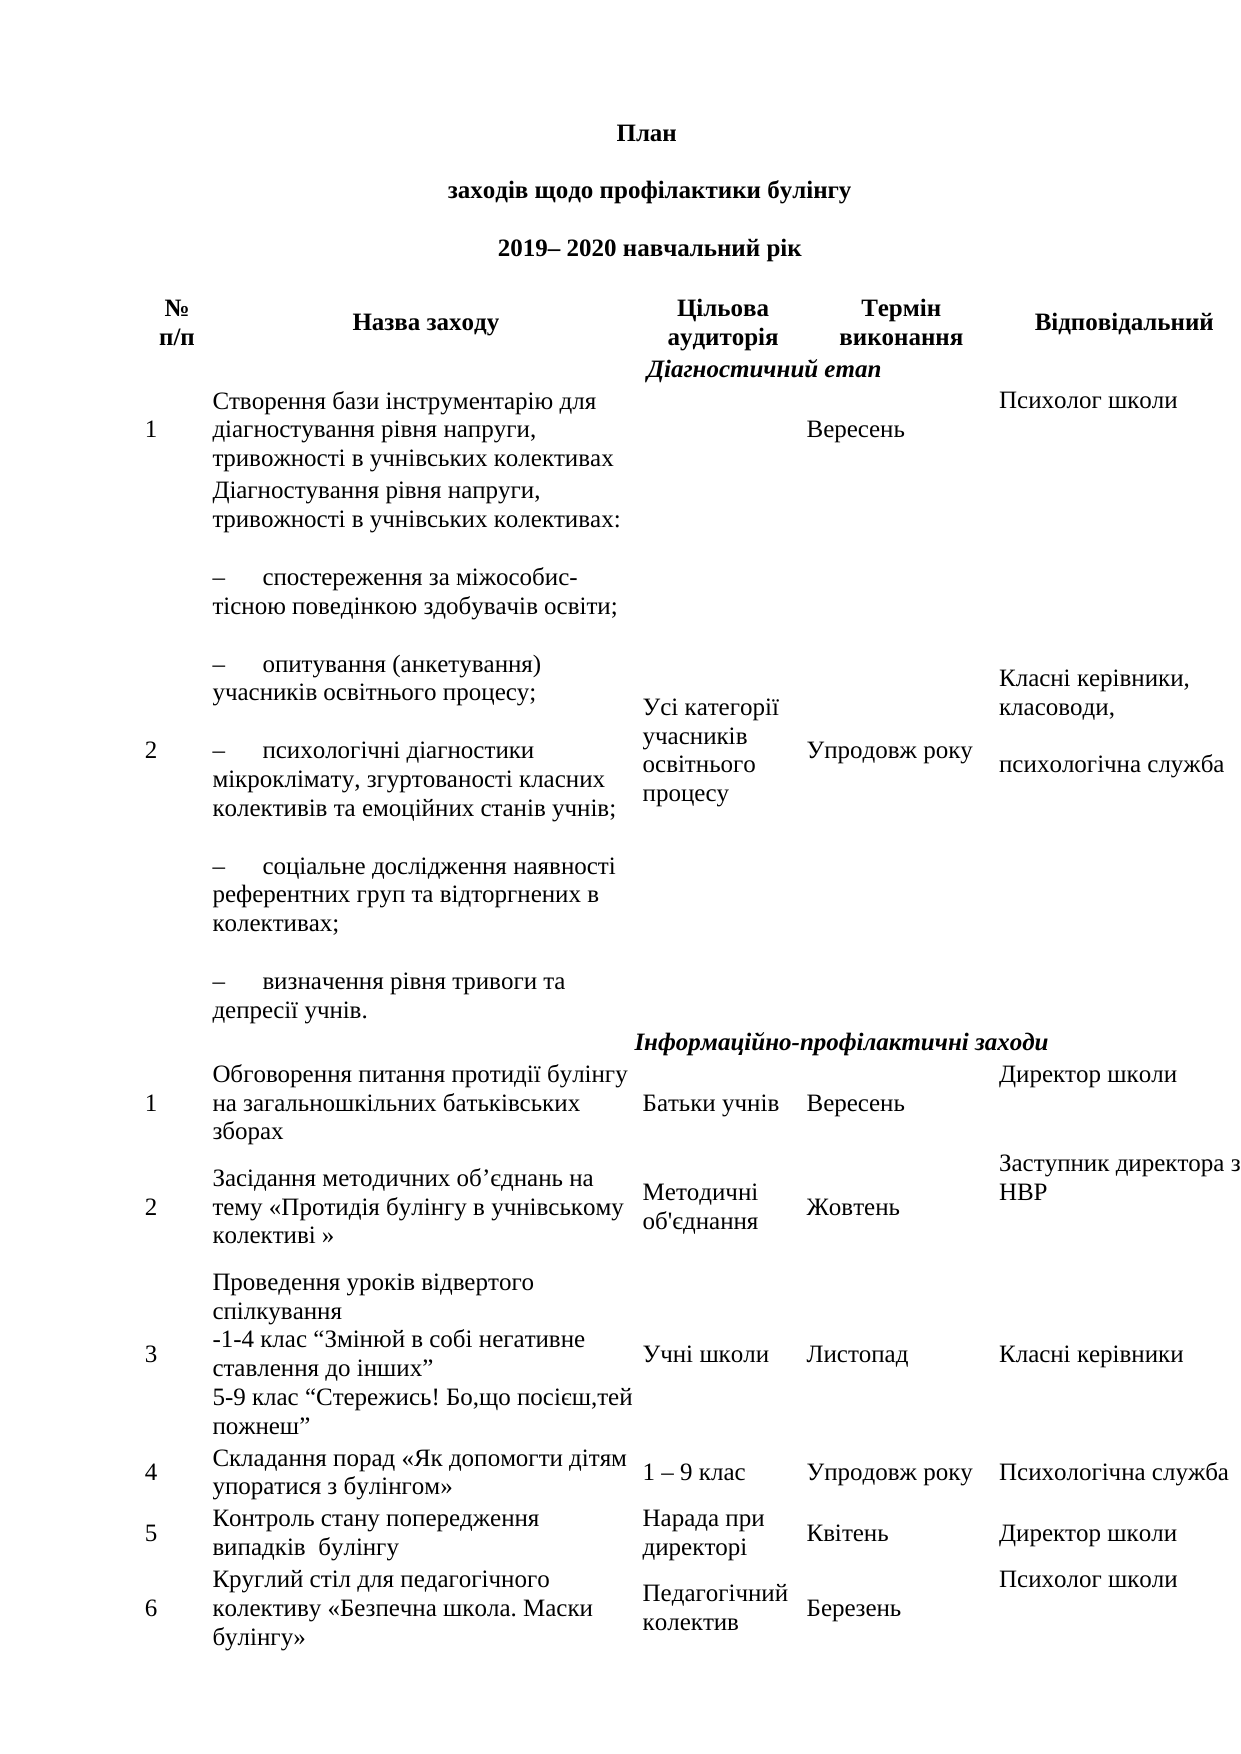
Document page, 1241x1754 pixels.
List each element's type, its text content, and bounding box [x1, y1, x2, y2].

table_cell Створення бази інструментарію для діагностування рівня напруги, тривожності в учнівських колективах [211, 384, 641, 474]
table_cell 1 [143, 1057, 211, 1147]
table_cell Класні керівники [998, 1265, 1240, 1441]
table_cell Вересень [805, 1057, 997, 1147]
table_cell Психологічна служба [998, 1441, 1240, 1502]
table_cell [641, 384, 805, 474]
table_header Відповідальний [998, 291, 1240, 352]
table_cell Засідання методичних об’єднань на тему «Протидія булінгу в учнівському колективі » [211, 1147, 641, 1265]
table_cell Обговорення питання протидії булінгу на загальношкільних батьківських зборах [211, 1057, 641, 1147]
table_cell 3 [143, 1265, 211, 1441]
table_header Назва заходу [211, 291, 641, 352]
table_cell Психолог школи [998, 384, 1240, 474]
table_cell Директор школи [998, 1502, 1240, 1562]
table_cell Директор школи [998, 1057, 1240, 1147]
table_cell 1 – 9 клас [641, 1441, 805, 1502]
table_cell 2 [143, 474, 211, 1025]
table_cell Контроль стану попередження випадків булінгу [211, 1502, 641, 1562]
table_cell 6 [143, 1562, 211, 1652]
table_cell Складання порад «Як допомогти дітям упоратися з булінгом» [211, 1441, 641, 1502]
table_cell Вересень [805, 384, 997, 474]
table_cell Квітень [805, 1502, 997, 1562]
table_cell 1 [143, 384, 211, 474]
table_cell Класні керівники, класоводи, психологічна служба [998, 474, 1240, 1025]
text План [148, 118, 1152, 146]
table_cell Усі категорії учасників освітнього процесу [641, 474, 805, 1025]
table_cell Жовтень [805, 1147, 997, 1265]
table_header Термін виконання [805, 291, 997, 352]
text 2019– 2020 навчальний рік [148, 233, 1152, 262]
table_cell Проведення уроків відвертого спілкування -1-4 клас “Змінюй в собі негативне ставлення до інших” 5-9 клас “Стережись! Бо,що посієш,тей пожнеш” [211, 1265, 641, 1441]
table_cell Листопад [805, 1265, 997, 1441]
table_cell Нарада при директорі [641, 1502, 805, 1562]
table_cell Інформаційно-профілактичні заходи [143, 1025, 1240, 1057]
table_cell Батьки учнів [641, 1057, 805, 1147]
table_cell Діагностування рівня напруги, тривожності в учнівських колективах: – спостереження за міжособис-тісною поведінкою здобувачів освіти; – опитування (анкетування) учасників освітнього процесу; – психологічні діагностики мікроклімату, згуртованості класних колективів та емоційних станів учнів; – соціальне дослідження наявності референтних груп та відторгнених в колективах; – визначення рівня тривоги та депресії учнів. [211, 474, 641, 1025]
text заходів щодо профілактики булінгу [148, 176, 1152, 204]
table_cell 4 [143, 1441, 211, 1502]
table_cell Методичні об'єднання [641, 1147, 805, 1265]
table_cell Круглий стіл для педагогічного колективу «Безпечна школа. Маски булінгу» [211, 1562, 641, 1652]
table_header Цільова аудиторія [641, 291, 805, 352]
table_cell Упродовж року [805, 1441, 997, 1502]
table_cell Березень [805, 1562, 997, 1652]
table_cell Упродовж року [805, 474, 997, 1025]
table_header № п/п [143, 291, 211, 352]
table_cell Діагностичний етап [143, 352, 1240, 384]
table_cell Педагогічний колектив [641, 1562, 805, 1652]
table_cell Психолог школи [998, 1562, 1240, 1652]
table_cell 2 [143, 1147, 211, 1265]
table_cell Заступник директора з НВР [998, 1147, 1240, 1265]
table_cell Учні школи [641, 1265, 805, 1441]
table_cell 5 [143, 1502, 211, 1562]
